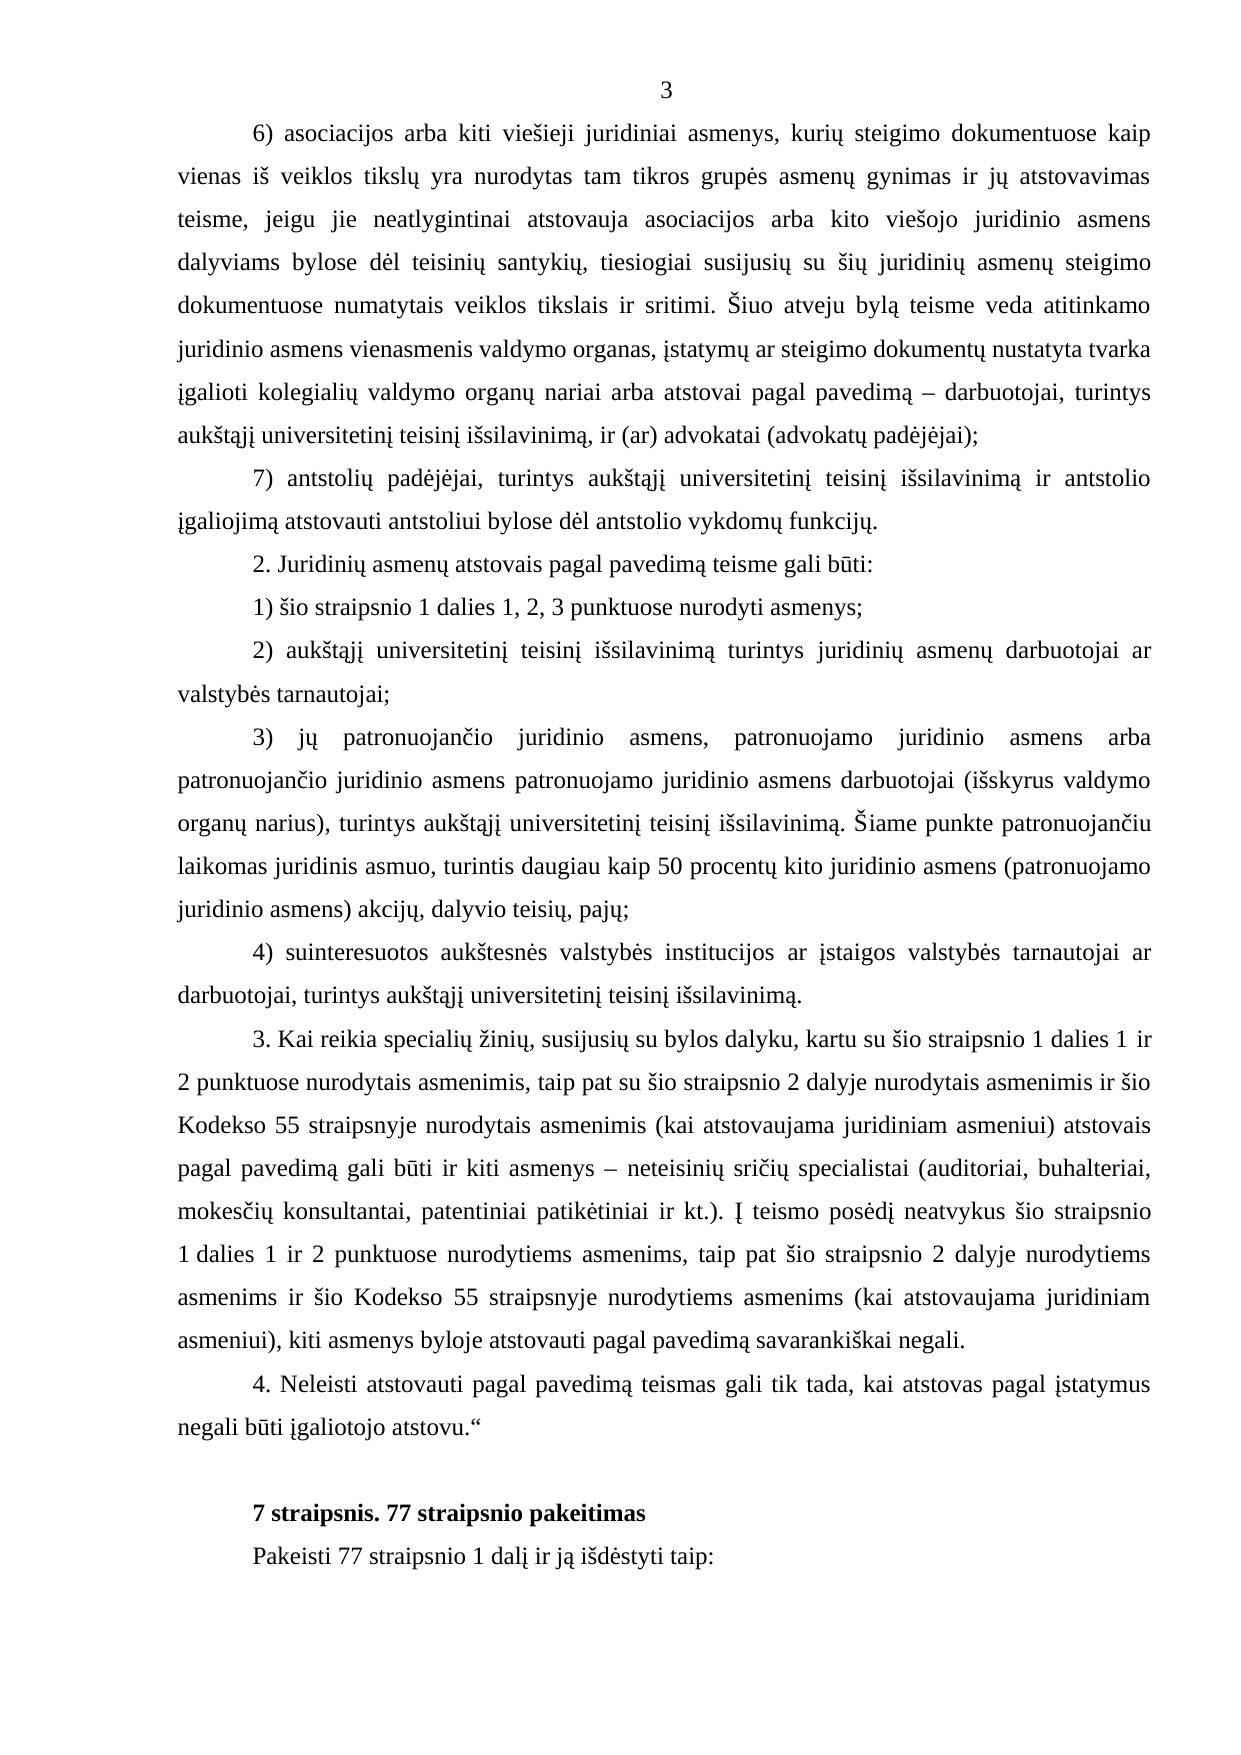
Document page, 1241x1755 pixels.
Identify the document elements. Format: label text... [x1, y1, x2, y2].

text 1) šio straipsnio 1 dalies 1, 2, 3 punktuose nurodyti asmenys; [177, 592, 1152, 621]
text Pakeisti 77 straipsnio 1 dalį ir ją išdėstyti taip: [177, 1541, 1152, 1570]
text 7 straipsnis. 77 straipsnio pakeitimas [177, 1498, 1152, 1527]
text 4. Neleisti atstovauti pagal pavedimą teismas gali tik tada, kai atstovas pagal įstatymus negali būti įgaliotojo atstovu.“ [177, 1369, 1152, 1441]
text 6) asociacijos arba kiti viešieji juridiniai asmenys, kurių steigimo dokumentuose kaip vienas iš veiklos tikslų yra nurodytas tam tikros grupės asmenų gynimas ir jų atstovavimas teisme, jeigu jie neatlygintinai atstovauja asociacijos arba kito viešojo juridinio asmens dalyviams bylose dėl teisinių santykių, tiesiogiai susijusių su šių juridinių asmenų steigimo dokumentuose numatytais veiklos tikslais ir sritimi. Šiuo atveju bylą teisme veda atitinkamo juridinio asmens vienasmenis valdymo organas, įstatymų ar steigimo dokumentų nustatyta tvarka įgalioti kolegialių valdymo organų nariai arba atstovai pagal pavedimą – darbuotojai, turintys aukštąjį universitetinį teisinį išsilavinimą, ir (ar) advokatai (advokatų padėjėjai); [177, 118, 1152, 449]
text 3) jų patronuojančio juridinio asmens, patronuojamo juridinio asmens arba patronuojančio juridinio asmens patronuojamo juridinio asmens darbuotojai (išskyrus valdymo organų narius), turintys aukštąjį universitetinį teisinį išsilavinimą. Šiame punkte patronuojančiu laikomas juridinis asmuo, turintis daugiau kaip 50 procentų kito juridinio asmens (patronuojamo juridinio asmens) akcijų, dalyvio teisių, pajų; [177, 722, 1152, 923]
text 2. Juridinių asmenų atstovais pagal pavedimą teisme gali būti: [177, 549, 1152, 578]
text 2) aukštąjį universitetinį teisinį išsilavinimą turintys juridinių asmenų darbuotojai ar valstybės tarnautojai; [177, 636, 1152, 707]
text 3. Kai reikia specialių žinių, susijusių su bylos dalyku, kartu su šio straipsnio 1 dalies 1 ir 2 punktuose nurodytais asmenimis, taip pat su šio straipsnio 2 dalyje nurodytais asmenimis ir šio Kodekso 55 straipsnyje nurodytais asmenimis (kai atstovaujama juridiniam asmeniui) atstovais pagal pavedimą gali būti ir kiti asmenys – neteisinių sričių specialistai (auditoriai, buhalteriai, mokesčių konsultantai, patentiniai patikėtiniai ir kt.). Į teismo posėdį neatvykus šio straipsnio 1 dalies 1 ir 2 punktuose nurodytiems asmenims, taip pat šio straipsnio 2 dalyje nurodytiems asmenims ir šio Kodekso 55 straipsnyje nurodytiems asmenims (kai atstovaujama juridiniam asmeniui), kiti asmenys byloje atstovauti pagal pavedimą savarankiškai negali. [177, 1024, 1152, 1354]
text 7) antstolių padėjėjai, turintys aukštąjį universitetinį teisinį išsilavinimą ir antstolio įgaliojimą atstovauti antstoliui bylose dėl antstolio vykdomų funkcijų. [177, 463, 1152, 535]
text 4) suinteresuotos aukštesnės valstybės institucijos ar įstaigos valstybės tarnautojai ar darbuotojai, turintys aukštąjį universitetinį teisinį išsilavinimą. [177, 937, 1152, 1009]
